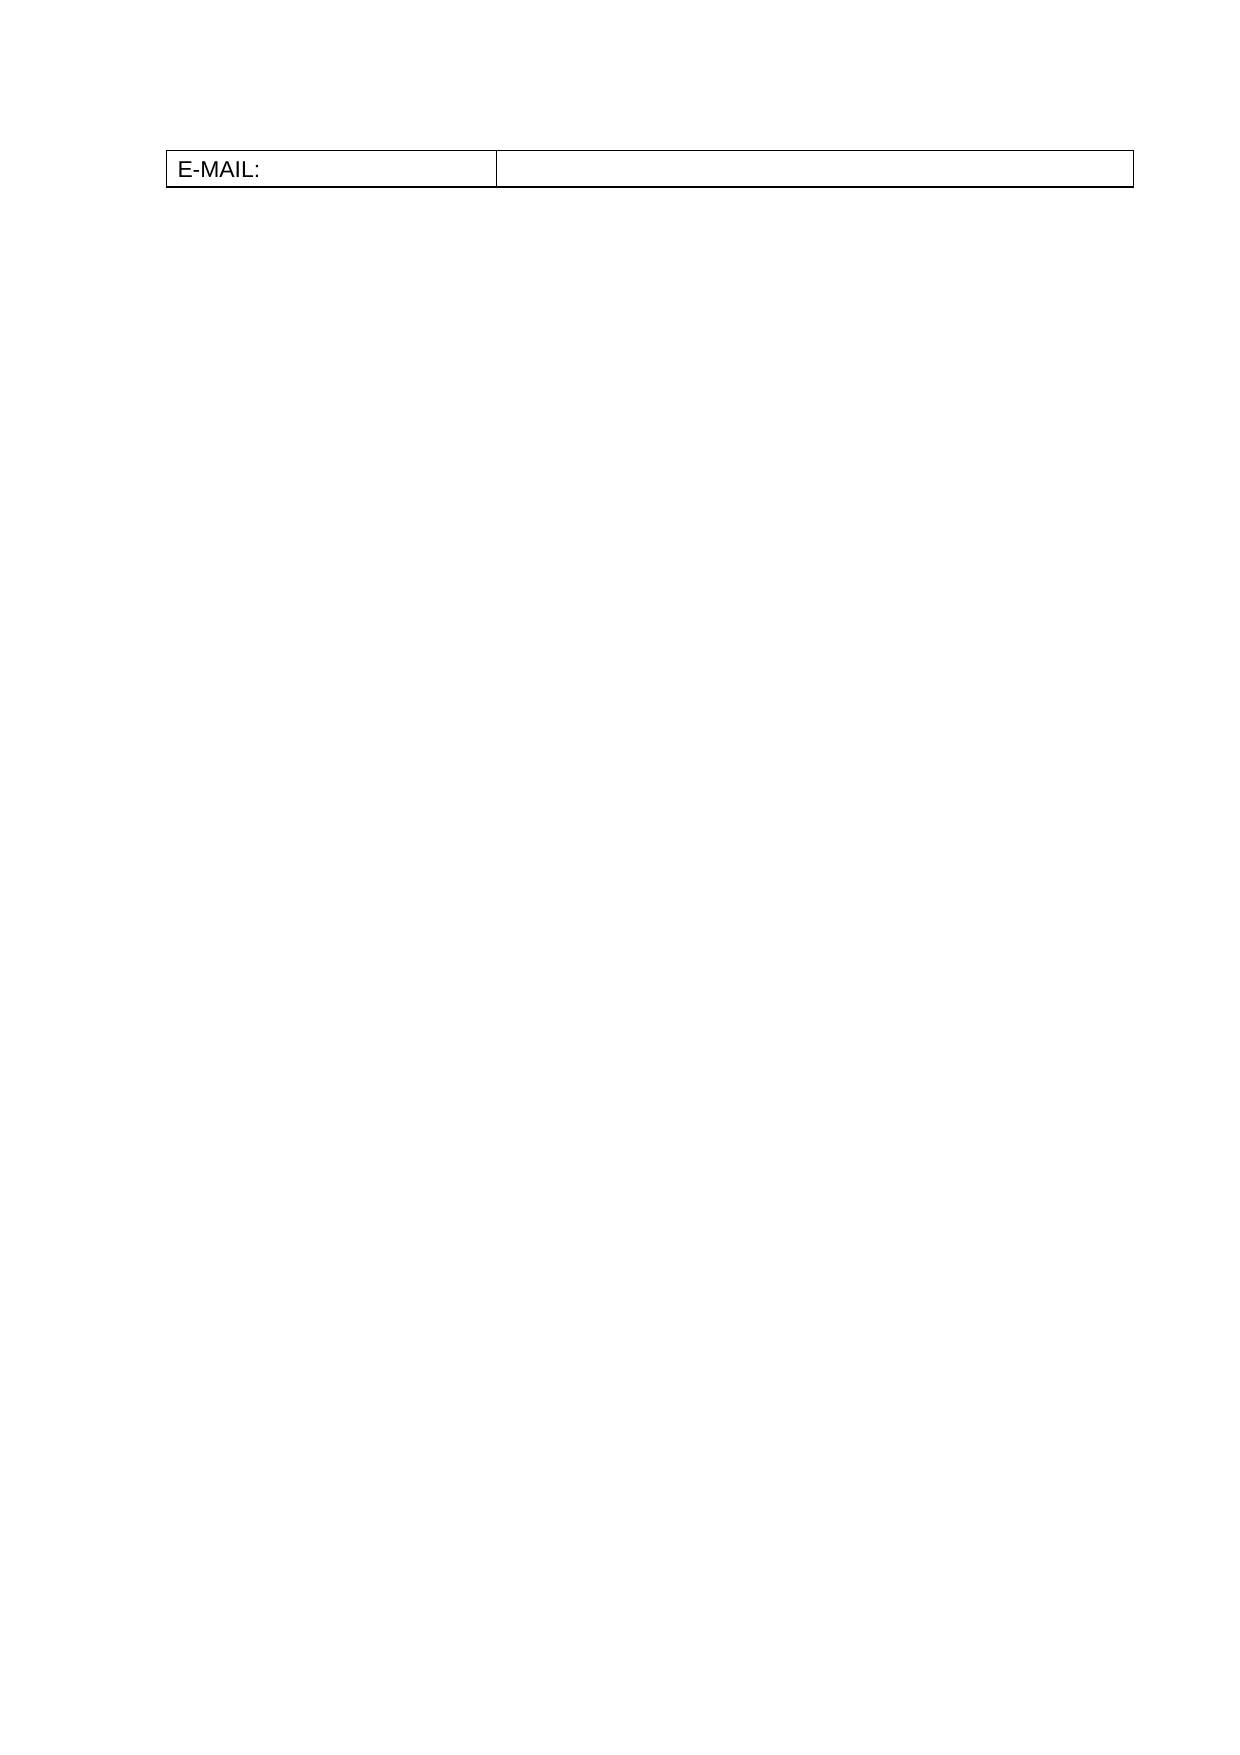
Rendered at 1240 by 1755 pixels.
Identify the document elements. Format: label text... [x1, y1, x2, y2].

table_cell E-MAIL: [167, 151, 496, 186]
table_cell [497, 151, 1133, 186]
